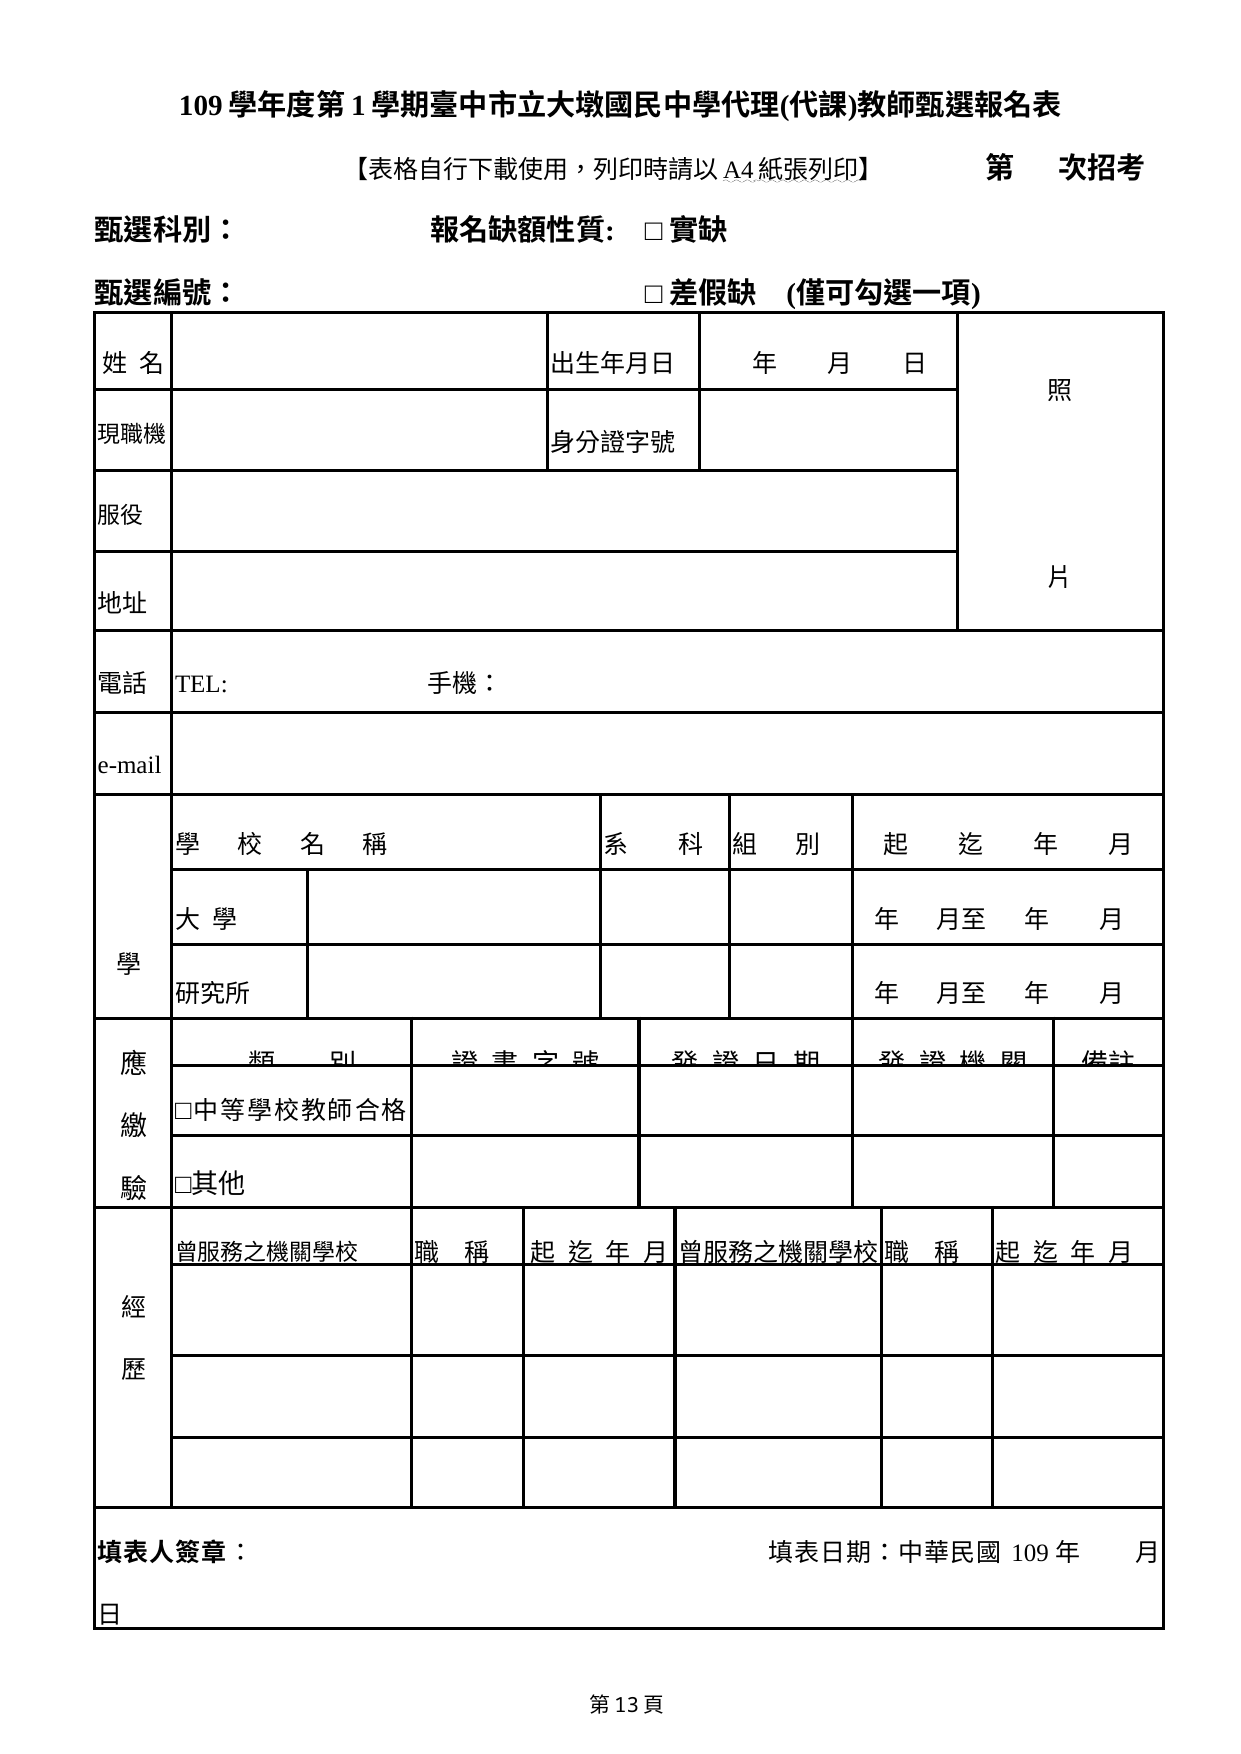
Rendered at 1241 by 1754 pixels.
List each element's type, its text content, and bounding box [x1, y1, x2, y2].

table_cell [309, 946, 599, 1017]
table_cell [525, 1357, 673, 1436]
table_cell 年 月至 年 月 [854, 871, 1162, 943]
table_cell [413, 1067, 600, 1134]
table_header 姓 名 [96, 314, 170, 388]
table_cell [701, 391, 956, 469]
table_cell 大 學 [173, 871, 306, 943]
table_cell 證 書 字 號 [413, 1020, 637, 1063]
table_cell [413, 1357, 522, 1436]
table_cell TEL: 手機： [173, 632, 1162, 711]
table_cell 電話 [96, 632, 170, 711]
table_cell [854, 1137, 1052, 1206]
table_cell 經 歷 [96, 1209, 170, 1506]
table_cell [173, 1266, 410, 1354]
table_cell [883, 1439, 991, 1506]
table_cell 年 月至 年 月 [854, 946, 1162, 1017]
table_cell [602, 871, 728, 943]
text 109學年度第1學期臺中市立大墩國民中學代理(代課)教師甄選報名表 [94, 61, 1146, 124]
table_cell 組 別 [731, 796, 851, 868]
table_cell 研究所 [173, 946, 306, 1017]
table_cell [677, 1439, 880, 1506]
table_cell [994, 1266, 1162, 1354]
table_cell [641, 1137, 851, 1206]
table_cell 類 別 [173, 1020, 410, 1063]
table_cell [883, 1266, 991, 1354]
table_cell [173, 391, 546, 469]
table_cell 系 科 [602, 796, 728, 868]
table_header 年 月 日 [701, 314, 956, 388]
table_cell [731, 946, 851, 1017]
table_cell [600, 1067, 637, 1134]
table_cell [173, 553, 956, 629]
table_cell □中等學校教師合格證書 [173, 1067, 410, 1134]
table_cell [525, 1266, 673, 1354]
table_cell [641, 1067, 851, 1134]
table_cell 曾服務之機關學校 [677, 1209, 880, 1262]
table_cell 職 稱 [413, 1209, 522, 1262]
table_cell e-mail [96, 714, 170, 793]
text 甄選編號： □ 差假缺 (僅可勾選一項) [94, 249, 1146, 311]
table_cell [309, 871, 599, 943]
table_cell [994, 1357, 1162, 1436]
table_cell [677, 1266, 880, 1354]
table_cell [173, 714, 1162, 793]
table_cell □免役 □役畢 □服役中 [173, 472, 956, 549]
table_cell 發 證 日 期 [641, 1020, 851, 1063]
table_cell 應 繳 驗 證 件 [96, 1020, 170, 1206]
table_header 照 片 [959, 314, 1162, 629]
table_cell 曾服務之機關學校 [173, 1209, 410, 1262]
table_cell 地址 [96, 553, 170, 629]
table_cell [525, 1439, 673, 1506]
table_cell □其他 [173, 1137, 410, 1206]
text 【表格自行下載使用，列印時請以A4紙張列印】 第 次招考 [94, 124, 1146, 186]
table_cell 起 迄 年 月 [854, 796, 1162, 868]
table_cell [1055, 1137, 1162, 1206]
table_cell [413, 1266, 522, 1354]
table_cell [1055, 1067, 1162, 1134]
table_cell [994, 1439, 1162, 1506]
table_cell 職 稱 [883, 1209, 991, 1262]
table_cell 現職機關學校 [96, 391, 170, 469]
table_header [173, 314, 546, 388]
table_cell [173, 1439, 410, 1506]
table_cell [600, 1137, 637, 1206]
text 甄選科別： 報名缺額性質: □ 實缺 [94, 186, 1146, 249]
table_cell 備註 [1055, 1020, 1162, 1063]
table_cell [602, 946, 728, 1017]
table_cell [173, 1357, 410, 1436]
table_cell 服役 情形 [96, 472, 170, 549]
table_cell [413, 1439, 522, 1506]
table_cell [413, 1137, 600, 1206]
table_header 出生年月日 [549, 314, 698, 388]
table_cell 學 校 名 稱 [173, 796, 599, 868]
table_cell [731, 871, 851, 943]
table_cell 起 迄 年 月 [994, 1209, 1162, 1262]
table_cell [883, 1357, 991, 1436]
table_cell 填表人簽章： 填表日期：中華民國109年 月 日 [96, 1509, 1162, 1627]
table_cell 身分證字號 [549, 391, 698, 469]
table_cell 學 歷 [96, 796, 170, 1017]
table_cell [677, 1357, 880, 1436]
table_cell [854, 1067, 1052, 1134]
table_cell 發 證 機 關 [854, 1020, 1052, 1063]
table_cell 起 迄 年 月 [525, 1209, 673, 1262]
